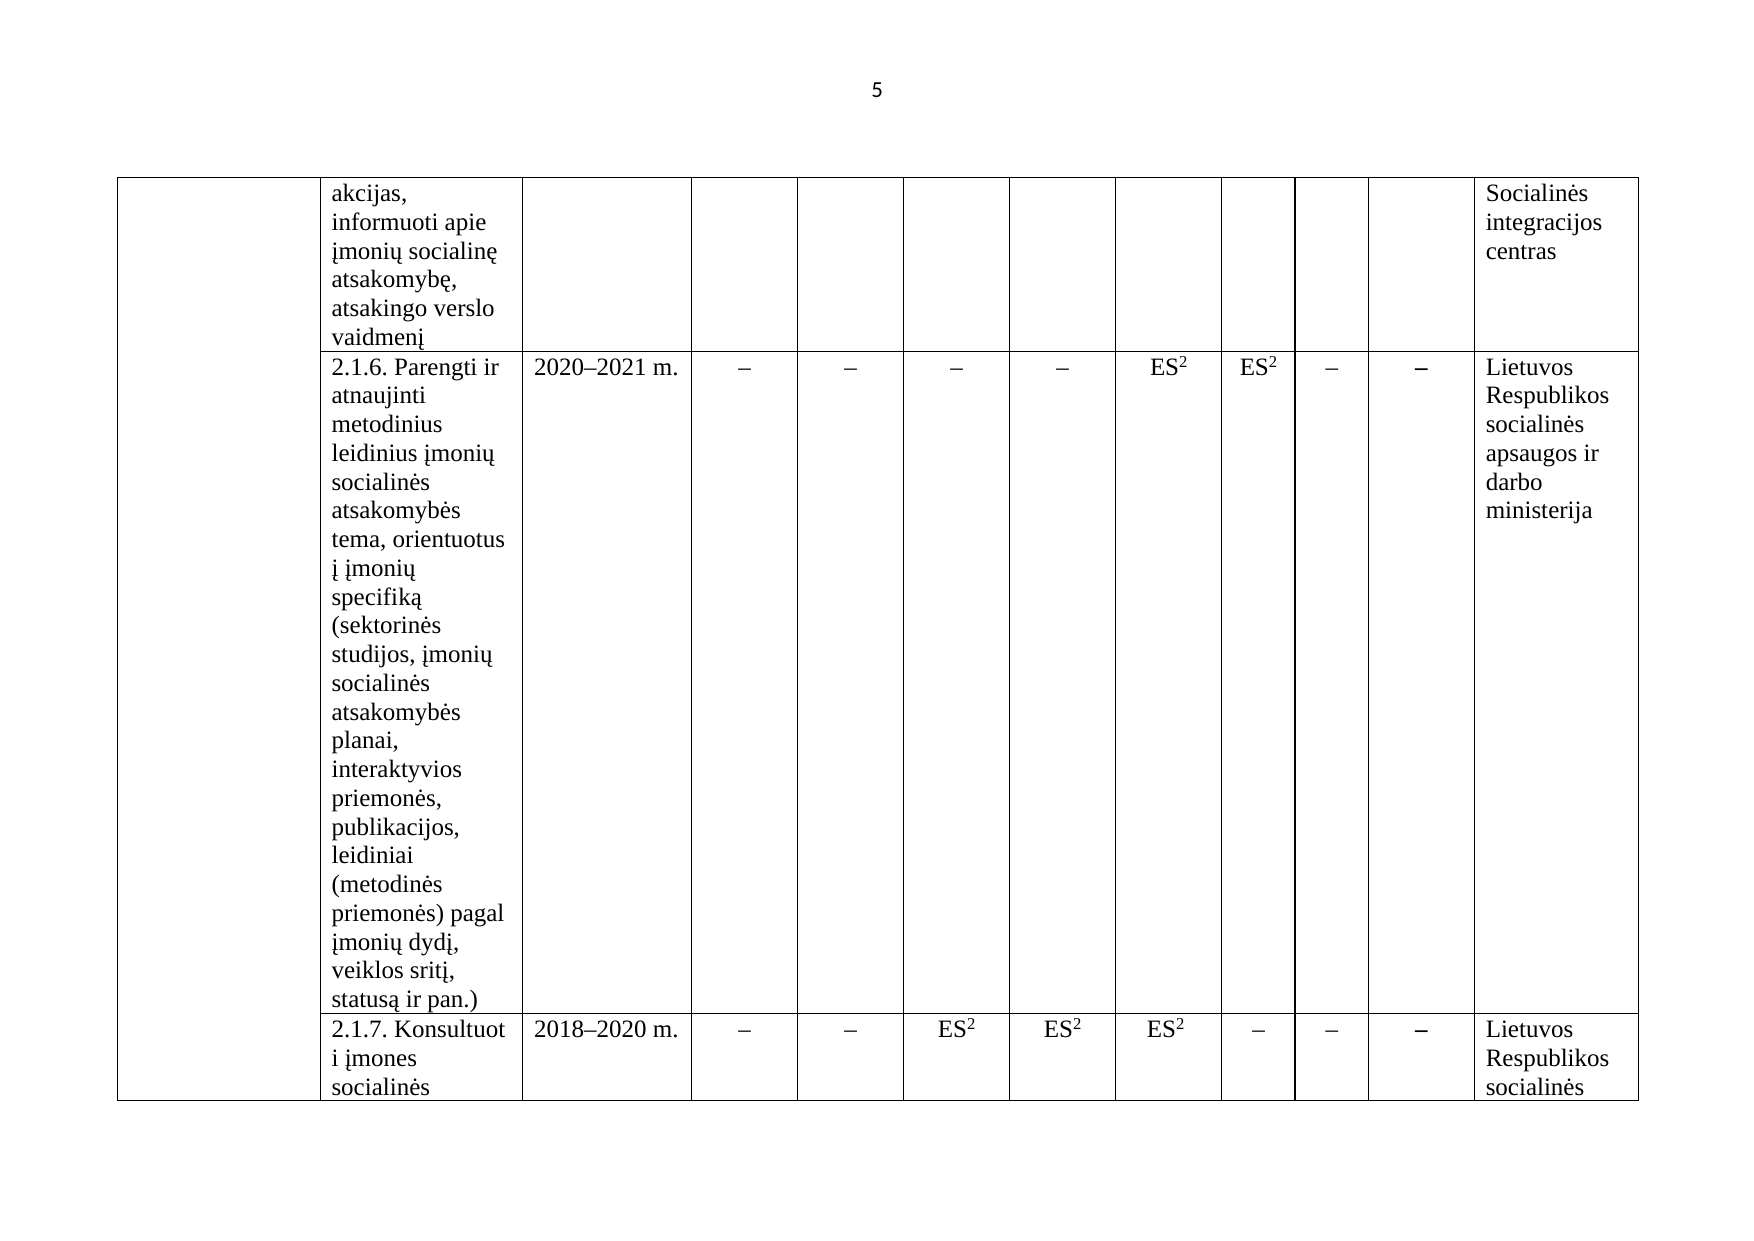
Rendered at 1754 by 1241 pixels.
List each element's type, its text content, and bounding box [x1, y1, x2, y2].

table_cell [1010, 178, 1115, 351]
table_cell [1369, 178, 1474, 351]
table_cell – [1296, 352, 1368, 1013]
table_cell [1116, 178, 1221, 351]
table_cell – [1010, 352, 1115, 1013]
table_cell 2018–2020 m. [523, 1014, 691, 1100]
table_cell Lietuvos Respublikos socialinės [1475, 1014, 1638, 1100]
table_cell – [1369, 352, 1474, 1013]
table_cell ES2 [1010, 1014, 1115, 1100]
table_cell ES2 [1116, 352, 1221, 1013]
table_cell Lietuvos Respublikos socialinės apsaugos ir darbo ministerija [1475, 352, 1638, 1013]
table_cell – [1296, 1014, 1368, 1100]
table_cell 2.1.6. Parengti ir atnaujinti metodinius leidinius įmonių socialinės atsakomybės tema, orientuotus į įmonių specifiką (sektorinės studijos, įmonių socialinės atsakomybės planai, interaktyvios priemonės, publikacijos, leidiniai (metodinės priemonės) pagal įmonių dydį, veiklos sritį, statusą ir pan.) [321, 352, 522, 1013]
table_cell – [692, 352, 797, 1013]
table_cell – [1222, 1014, 1294, 1100]
table_cell – [798, 1014, 903, 1100]
table_cell ES2 [904, 1014, 1009, 1100]
table_cell 2.1.7. Konsultuoti įmones socialinės [321, 1014, 522, 1100]
table_cell ES2 [1222, 352, 1294, 1013]
table_cell [1222, 178, 1294, 351]
table_cell – [1369, 1014, 1474, 1100]
table_cell – [692, 1014, 797, 1100]
table_cell 2020–2021 m. [523, 352, 691, 1013]
table_cell [523, 178, 691, 351]
table_cell [118, 178, 320, 1100]
table_cell [904, 178, 1009, 351]
table_cell – [798, 352, 903, 1013]
table_cell [1296, 178, 1368, 351]
table_cell akcijas, informuoti apie įmonių socialinę atsakomybę, atsakingo verslo vaidmenį [321, 178, 522, 351]
table_cell [798, 178, 903, 351]
table_cell [692, 178, 797, 351]
table_cell Socialinės integracijos centras [1475, 178, 1638, 351]
table_cell ES2 [1116, 1014, 1221, 1100]
table_cell – [904, 352, 1009, 1013]
